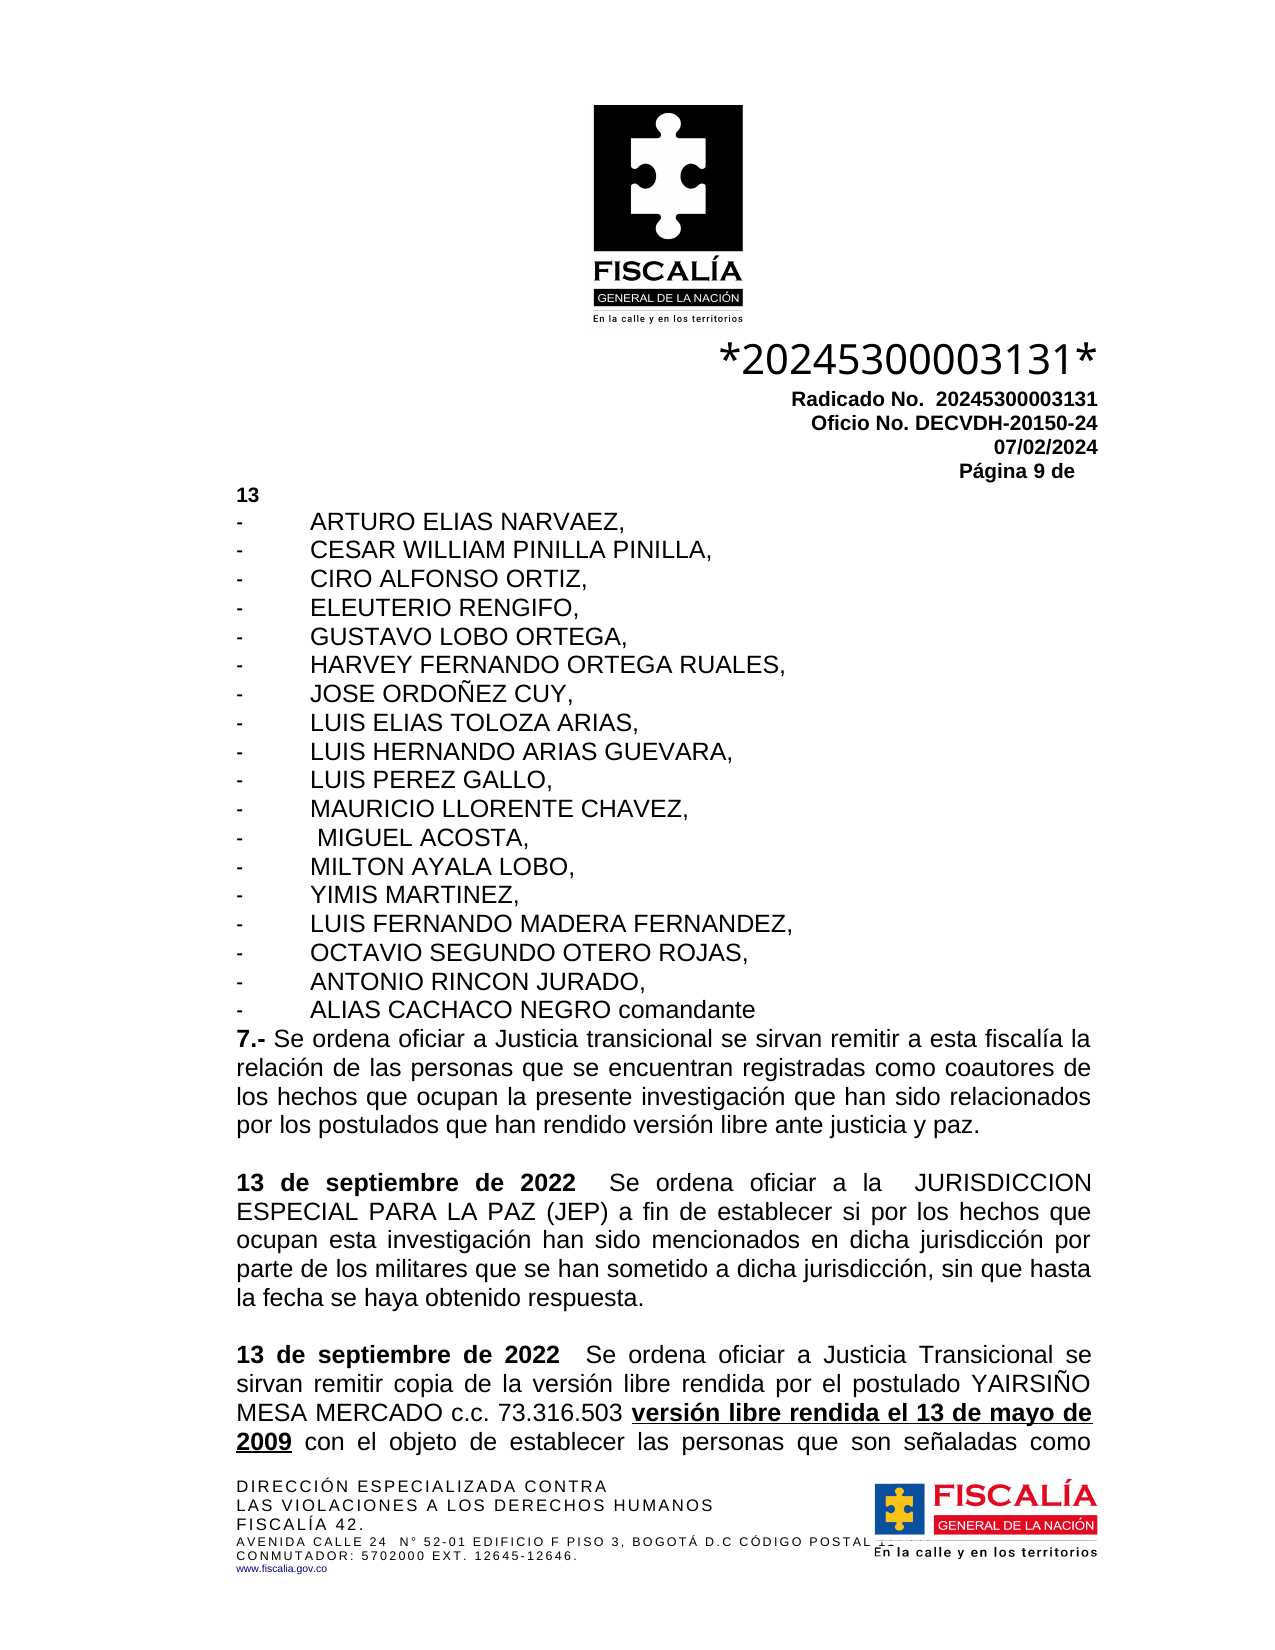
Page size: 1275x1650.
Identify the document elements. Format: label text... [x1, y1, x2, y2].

list LUIS ELIAS TOLOZA ARIAS, [236, 708, 1093, 736]
list LUIS FERNANDO MADERA FERNANDEZ, [236, 909, 1093, 938]
list GUSTAVO LOBO ORTEGA, [236, 621, 1093, 650]
list LUIS HERNANDO ARIAS GUEVARA, [236, 736, 1093, 765]
list ALIAS CACHACO NEGRO comandante [236, 995, 1093, 1024]
list ARTURO ELIAS NARVAEZ, [236, 506, 1093, 535]
list YIMIS MARTINEZ, [236, 880, 1093, 909]
list CIRO ALFONSO ORTIZ, [236, 564, 1093, 593]
list MAURICIO LLORENTE CHAVEZ, [236, 794, 1093, 823]
list MIGUEL ACOSTA, [236, 823, 1093, 851]
list LUIS PEREZ GALLO, [236, 765, 1093, 794]
list HARVEY FERNANDO ORTEGA RUALES, [236, 650, 1093, 679]
list ANTONIO RINCON JURADO, [236, 966, 1093, 995]
text 7.- Se ordena oficiar a Justicia transicional se sirvan remitir a esta fiscalía la relación de las personas que se encuentran registradas como coautores de los hechos que ocupan la presente investigación que han sido relacionados por los postulados que han rendido versión libre ante justicia y paz. [236, 1024, 1093, 1139]
list ELEUTERIO RENGIFO, [236, 593, 1093, 621]
list JOSE ORDOÑEZ CUY, [236, 679, 1093, 708]
text 13 de septiembre de 2022 Se ordena oficiar a la JURISDICCION ESPECIAL PARA LA PAZ (JEP) a fin de establecer si por los hechos que ocupan esta investigación han sido mencionados en dicha jurisdicción por parte de los militares que se han sometido a dicha jurisdicción, sin que hasta la fecha se haya obtenido respuesta. [236, 1168, 1093, 1311]
list CESAR WILLIAM PINILLA PINILLA, [236, 535, 1093, 564]
list MILTON AYALA LOBO, [236, 851, 1093, 880]
list OCTAVIO SEGUNDO OTERO ROJAS, [236, 938, 1093, 966]
text 13 de septiembre de 2022 Se ordena oficiar a Justicia Transicional se sirvan remitir copia de la versión libre rendida por el postulado YAIRSIÑO MESA MERCADO c.c. 73.316.503 versión libre rendida el 13 de mayo de 2009 con el objeto de establecer las personas que son señaladas como [236, 1340, 1093, 1455]
